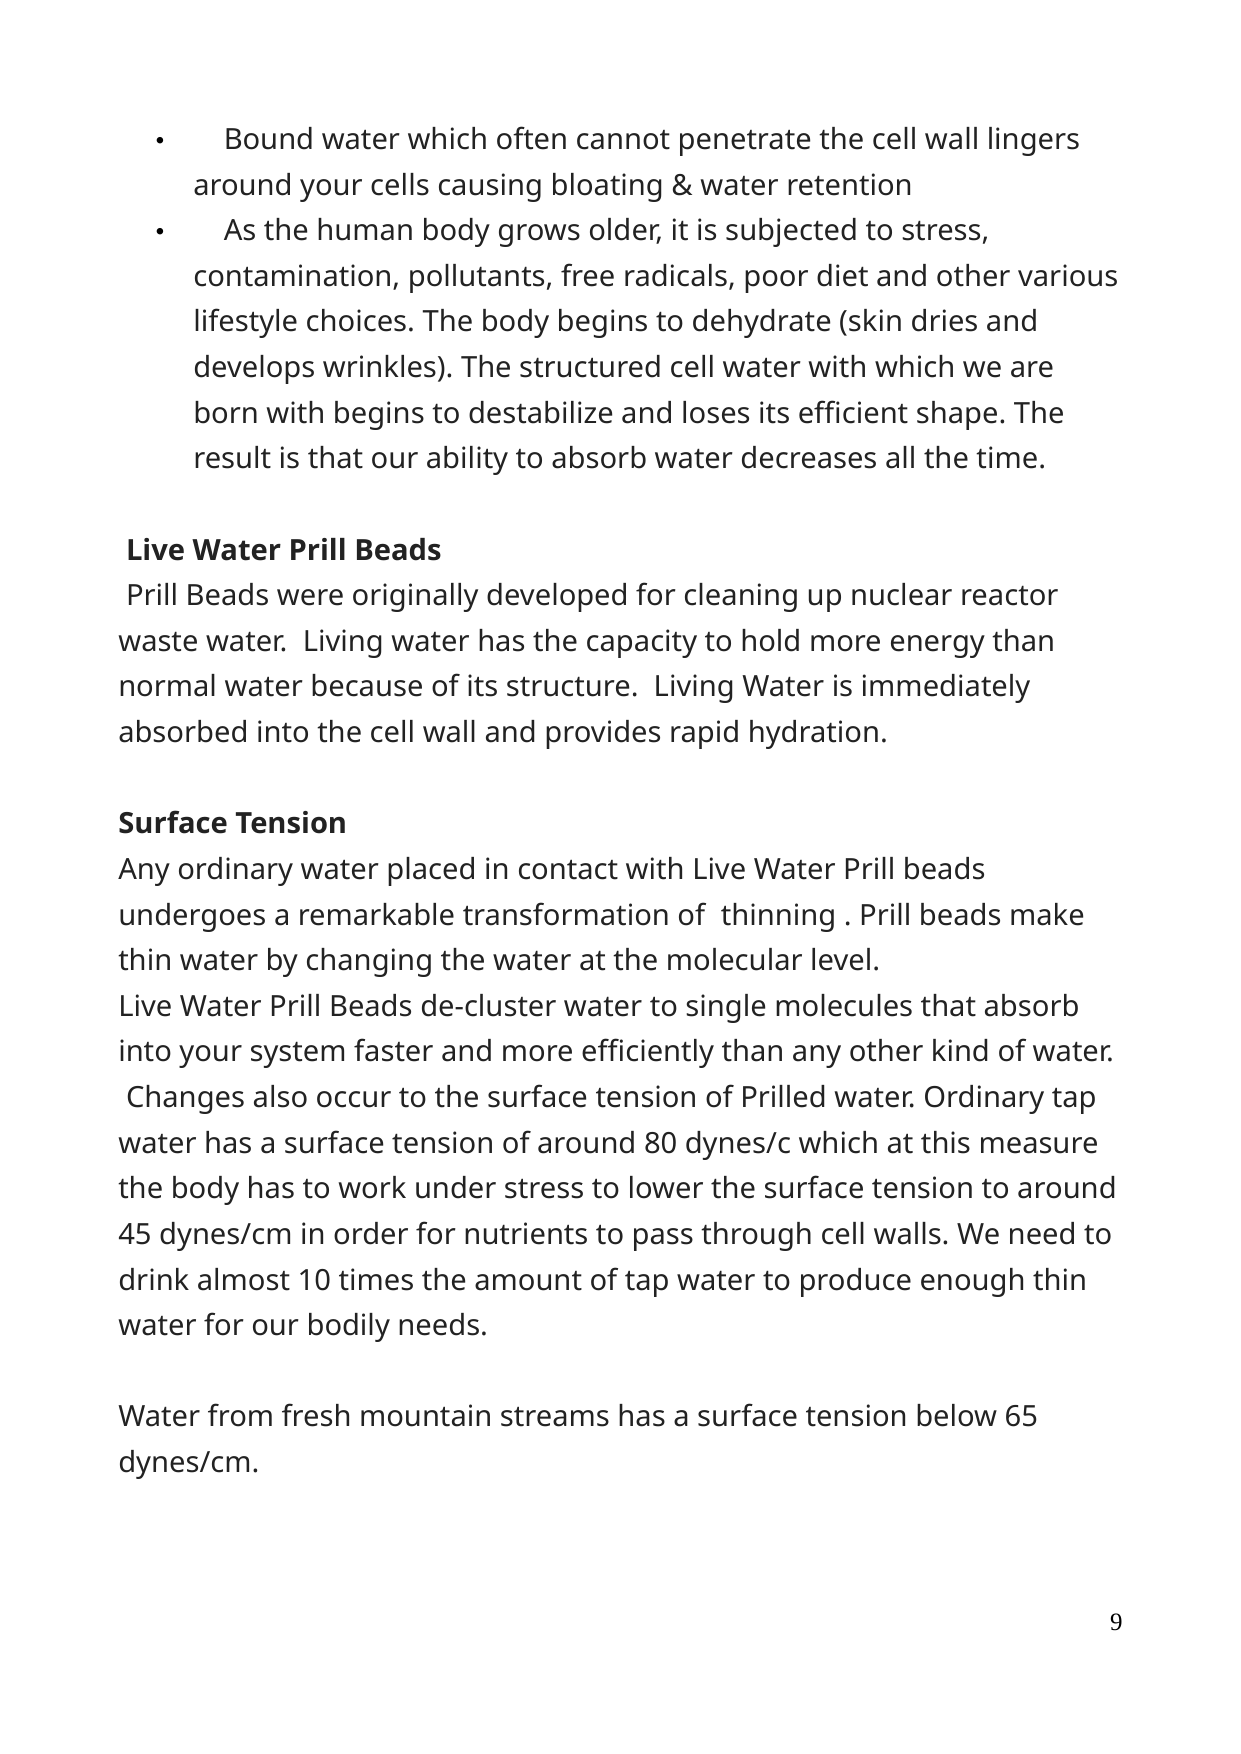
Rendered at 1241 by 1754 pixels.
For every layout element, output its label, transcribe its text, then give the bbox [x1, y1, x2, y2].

text Prill Beads were originally developed for cleaning up nuclear reactor waste water. Living water has the capacity to hold more energy than normal water because of its structure. Living Water is immediately absorbed into the cell wall and provides rapid hydration. [118, 574, 1122, 751]
list Bound water which often cannot penetrate the cell wall lingers around your cells causing bloating & water retention [156, 118, 1122, 203]
list As the human body grows older, it is subjected to stress, contamination, pollutants, free radicals, poor diet and other various lifestyle choices. The body begins to dehydrate (skin dries and develops wrinkles). The structured cell water with which we are born with begins to destabilize and loses its efficient shape. The result is that our ability to absorb water decreases all the time. [156, 209, 1122, 477]
text Live Water Prill Beads de-cluster water to single molecules that absorb into your system faster and more efficiently than any other kind of water. [118, 985, 1122, 1070]
text Water from fresh mountain streams has a surface tension below 65 dynes/cm. [118, 1396, 1122, 1481]
text Live Water Prill Beads [118, 529, 1122, 568]
text Any ordinary water placed in contact with Live Water Prill beads undergoes a remarkable transformation of thinning . Prill beads make thin water by changing the water at the molecular level. [118, 848, 1122, 979]
text Surface Tension [118, 802, 1122, 842]
text Changes also occur to the surface tension of Prilled water. Ordinary tap water has a surface tension of around 80 dynes/c which at this measure the body has to work under stress to lower the surface tension to around 45 dynes/cm in order for nutrients to pass through cell walls. We need to drink almost 10 times the amount of tap water to produce enough thin water for our bodily needs. [118, 1076, 1122, 1344]
